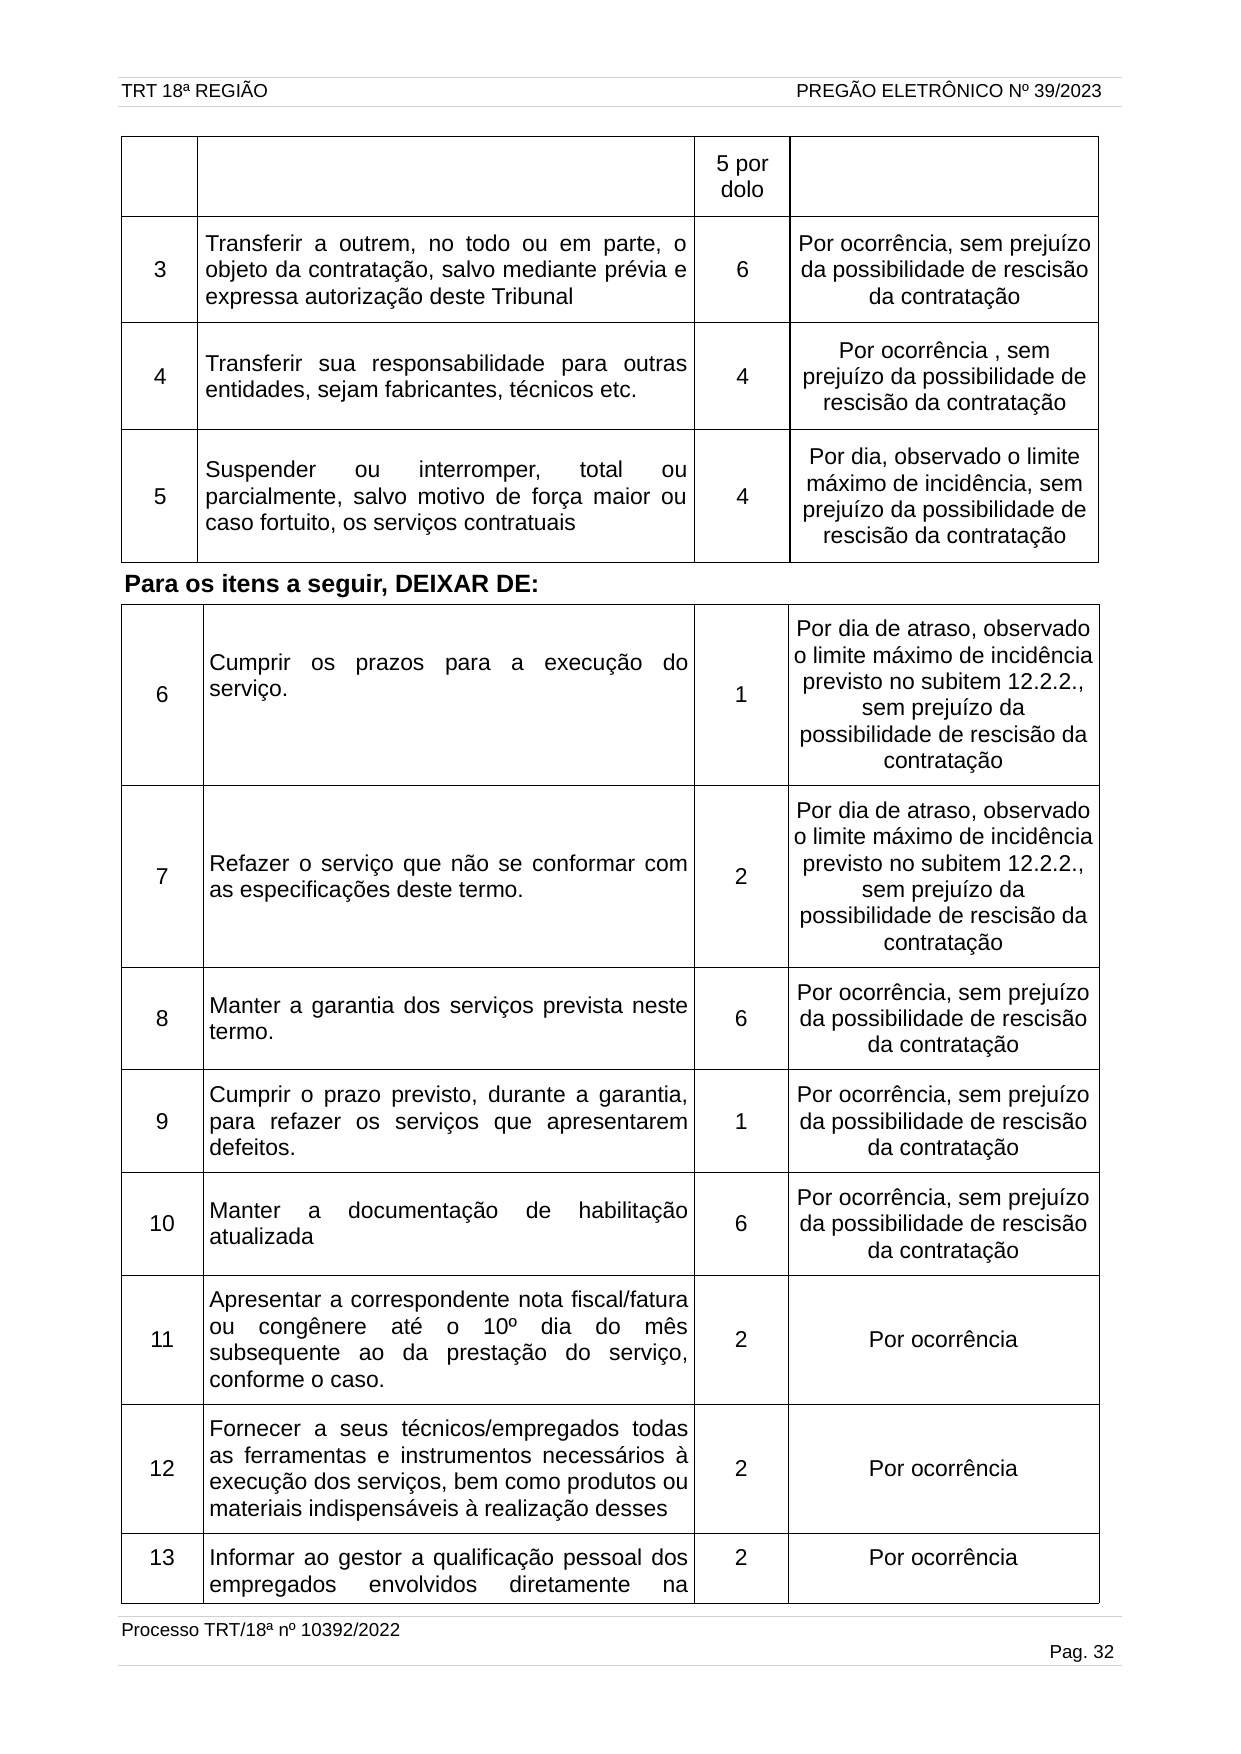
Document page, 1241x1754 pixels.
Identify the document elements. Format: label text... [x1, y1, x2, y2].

table_cell Por dia de atraso, observado o limite máximo de incidência previsto no subitem 12.2.2., sem prejuízo da possibilidade de rescisão da contratação [789, 786, 1099, 967]
table_cell Manter a garantia dos serviços prevista neste termo. [204, 968, 694, 1069]
table_cell 6 [695, 217, 789, 322]
table_cell Refazer o serviço que não se conformar com as especificações deste termo. [204, 786, 694, 967]
table_cell 2 [695, 1405, 788, 1532]
table_cell 4 [695, 323, 789, 429]
table_cell Por ocorrência, sem prejuízo da possibilidade de rescisão da contratação [789, 1070, 1099, 1172]
table_cell [791, 137, 1098, 216]
table_cell Por ocorrência , sem prejuízo da possibilidade de rescisão da contratação [791, 323, 1098, 429]
table_cell Por ocorrência [789, 1534, 1099, 1603]
table_cell Transferir a outrem, no todo ou em parte, o objeto da contratação, salvo mediante prévia e expressa autorização deste Tribunal [198, 217, 694, 322]
table_cell 8 [122, 968, 203, 1069]
table_cell 9 [122, 1070, 203, 1172]
table_cell 3 [122, 217, 197, 322]
table_cell Apresentar a correspondente nota fiscal/fatura ou congênere até o 10º dia do mês subsequente ao da prestação do serviço, conforme o caso. [204, 1276, 694, 1403]
table_cell Por ocorrência [789, 1405, 1099, 1532]
table_cell Fornecer a seus técnicos/empregados todas as ferramentas e instrumentos necessários à execução dos serviços, bem como produtos ou materiais indispensáveis à realização desses [204, 1405, 694, 1532]
table_cell 7 [122, 786, 203, 967]
table_cell Manter a documentação de habilitação atualizada [204, 1173, 694, 1274]
table_header Cumprir os prazos para a execução do serviço. [204, 605, 694, 785]
table_cell [198, 137, 694, 216]
table_cell Por ocorrência, sem prejuízo da possibilidade de rescisão da contratação [789, 1173, 1099, 1274]
table_header Por dia de atraso, observado o limite máximo de incidência previsto no subitem 12.2.2., sem prejuízo da possibilidade de rescisão da contratação [789, 605, 1099, 785]
table_cell 13 [122, 1534, 203, 1603]
table_cell [122, 137, 197, 216]
table_cell 12 [122, 1405, 203, 1532]
table_cell 2 [695, 786, 788, 967]
table_cell 11 [122, 1276, 203, 1403]
table_header 1 [695, 605, 788, 785]
table_cell 5 por dolo [695, 137, 789, 216]
table_cell Suspender ou interromper, total ou parcialmente, salvo motivo de força maior ou caso fortuito, os serviços contratuais [198, 430, 694, 562]
table_cell 1 [695, 1070, 788, 1172]
table_cell 5 [122, 430, 197, 562]
table_cell 6 [695, 968, 788, 1069]
table_cell Por ocorrência, sem prejuízo da possibilidade de rescisão da contratação [789, 968, 1099, 1069]
table_cell 4 [122, 323, 197, 429]
table_cell 2 [695, 1276, 788, 1403]
table_cell 2 [695, 1534, 788, 1603]
table_cell Por dia, observado o limite máximo de incidência, sem prejuízo da possibilidade de rescisão da contratação [791, 430, 1098, 562]
table_cell 10 [122, 1173, 203, 1274]
table_cell 4 [695, 430, 789, 562]
table_cell Por ocorrência [789, 1276, 1099, 1403]
table_cell 6 [695, 1173, 788, 1274]
text Para os itens a seguir, DEIXAR DE: [124, 569, 1122, 597]
table_header 6 [122, 605, 203, 785]
table_cell Cumprir o prazo previsto, durante a garantia, para refazer os serviços que apresentarem defeitos. [204, 1070, 694, 1172]
table_cell Transferir sua responsabilidade para outras entidades, sejam fabricantes, técnicos etc. [198, 323, 694, 429]
table_cell Informar ao gestor a qualificação pessoal dos empregados envolvidos diretamente na [204, 1534, 694, 1603]
table_cell Por ocorrência, sem prejuízo da possibilidade de rescisão da contratação [791, 217, 1098, 322]
